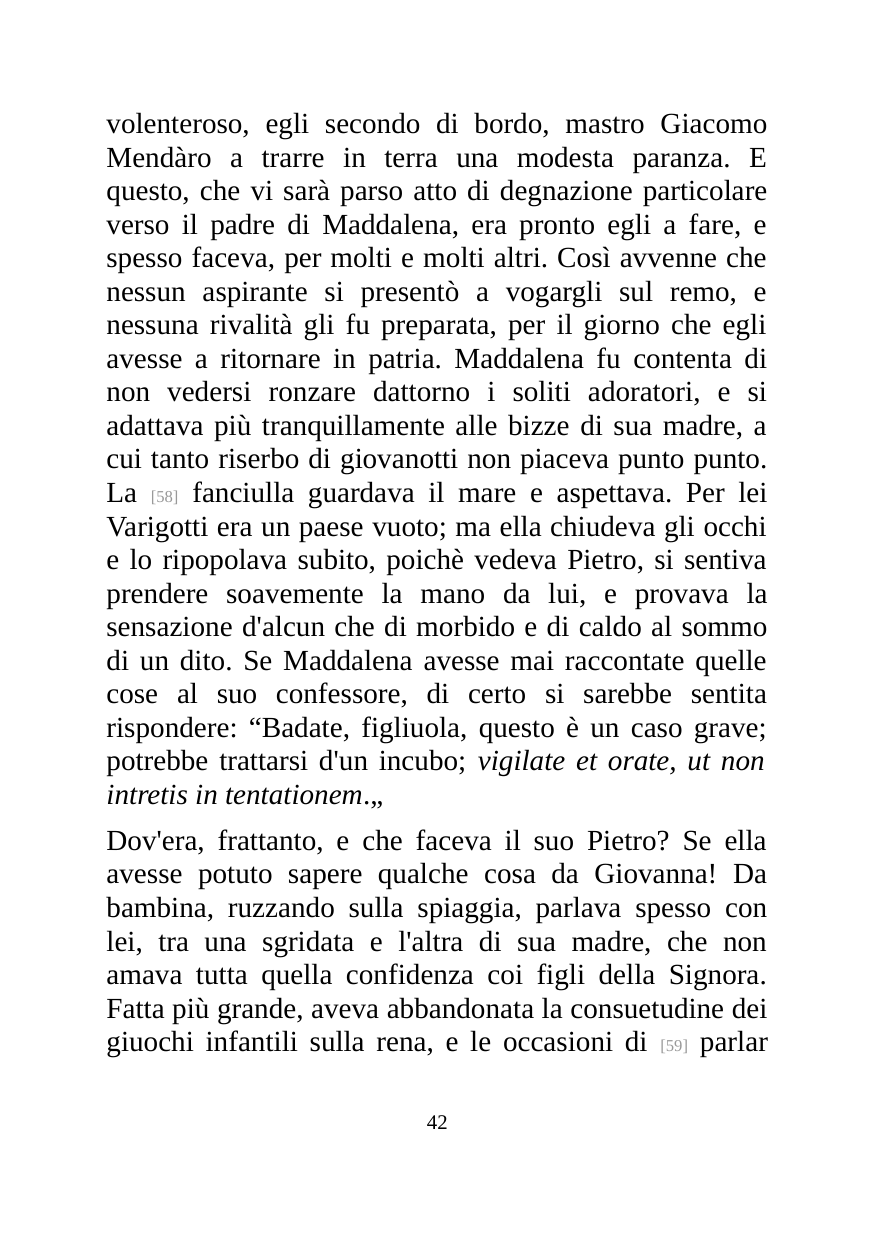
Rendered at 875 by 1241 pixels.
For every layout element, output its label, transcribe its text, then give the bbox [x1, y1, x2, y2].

text Dov'era, frattanto, e che faceva il suo Pietro? Se ella avesse potuto sapere qualche cosa da Giovanna! Da bambina, ruzzando sulla spiaggia, parlava spesso con lei, tra una sgridata e l'altra di sua madre, che non amava tutta quella confidenza coi figli della Signora. Fatta più grande, aveva abbandonata la consuetudine dei giuochi infantili sulla rena, e le occasioni di [59] parlar [106, 823, 768, 1058]
text volenteroso, egli secondo di bordo, mastro Giacomo Mendàro a trarre in terra una modesta paranza. E questo, che vi sarà parso atto di degnazione particolare verso il padre di Maddalena, era pronto egli a fare, e spesso faceva, per molti e molti altri. Così avvenne che nessun aspirante si presentò a vogargli sul remo, e nessuna rivalità gli fu preparata, per il giorno che egli avesse a ritornare in patria. Maddalena fu contenta di non vedersi ronzare dattorno i soliti adoratori, e si adattava più tranquillamente alle bizze di sua madre, a cui tanto riserbo di giovanotti non piaceva punto punto. La [58] fanciulla guardava il mare e aspettava. Per lei Varigotti era un paese vuoto; ma ella chiudeva gli occhi e lo ripopolava subito, poichè vedeva Pietro, si sentiva prendere soavemente la mano da lui, e provava la sensazione d'alcun che di morbido e di caldo al sommo di un dito. Se Maddalena avesse mai raccontate quelle cose al suo confessore, di certo si sarebbe sentita rispondere: “Badate, figliuola, questo è un caso grave; potrebbe trattarsi d'un incubo; vigilate et orate, ut non intretis in tentationem.„ [106, 106, 768, 811]
